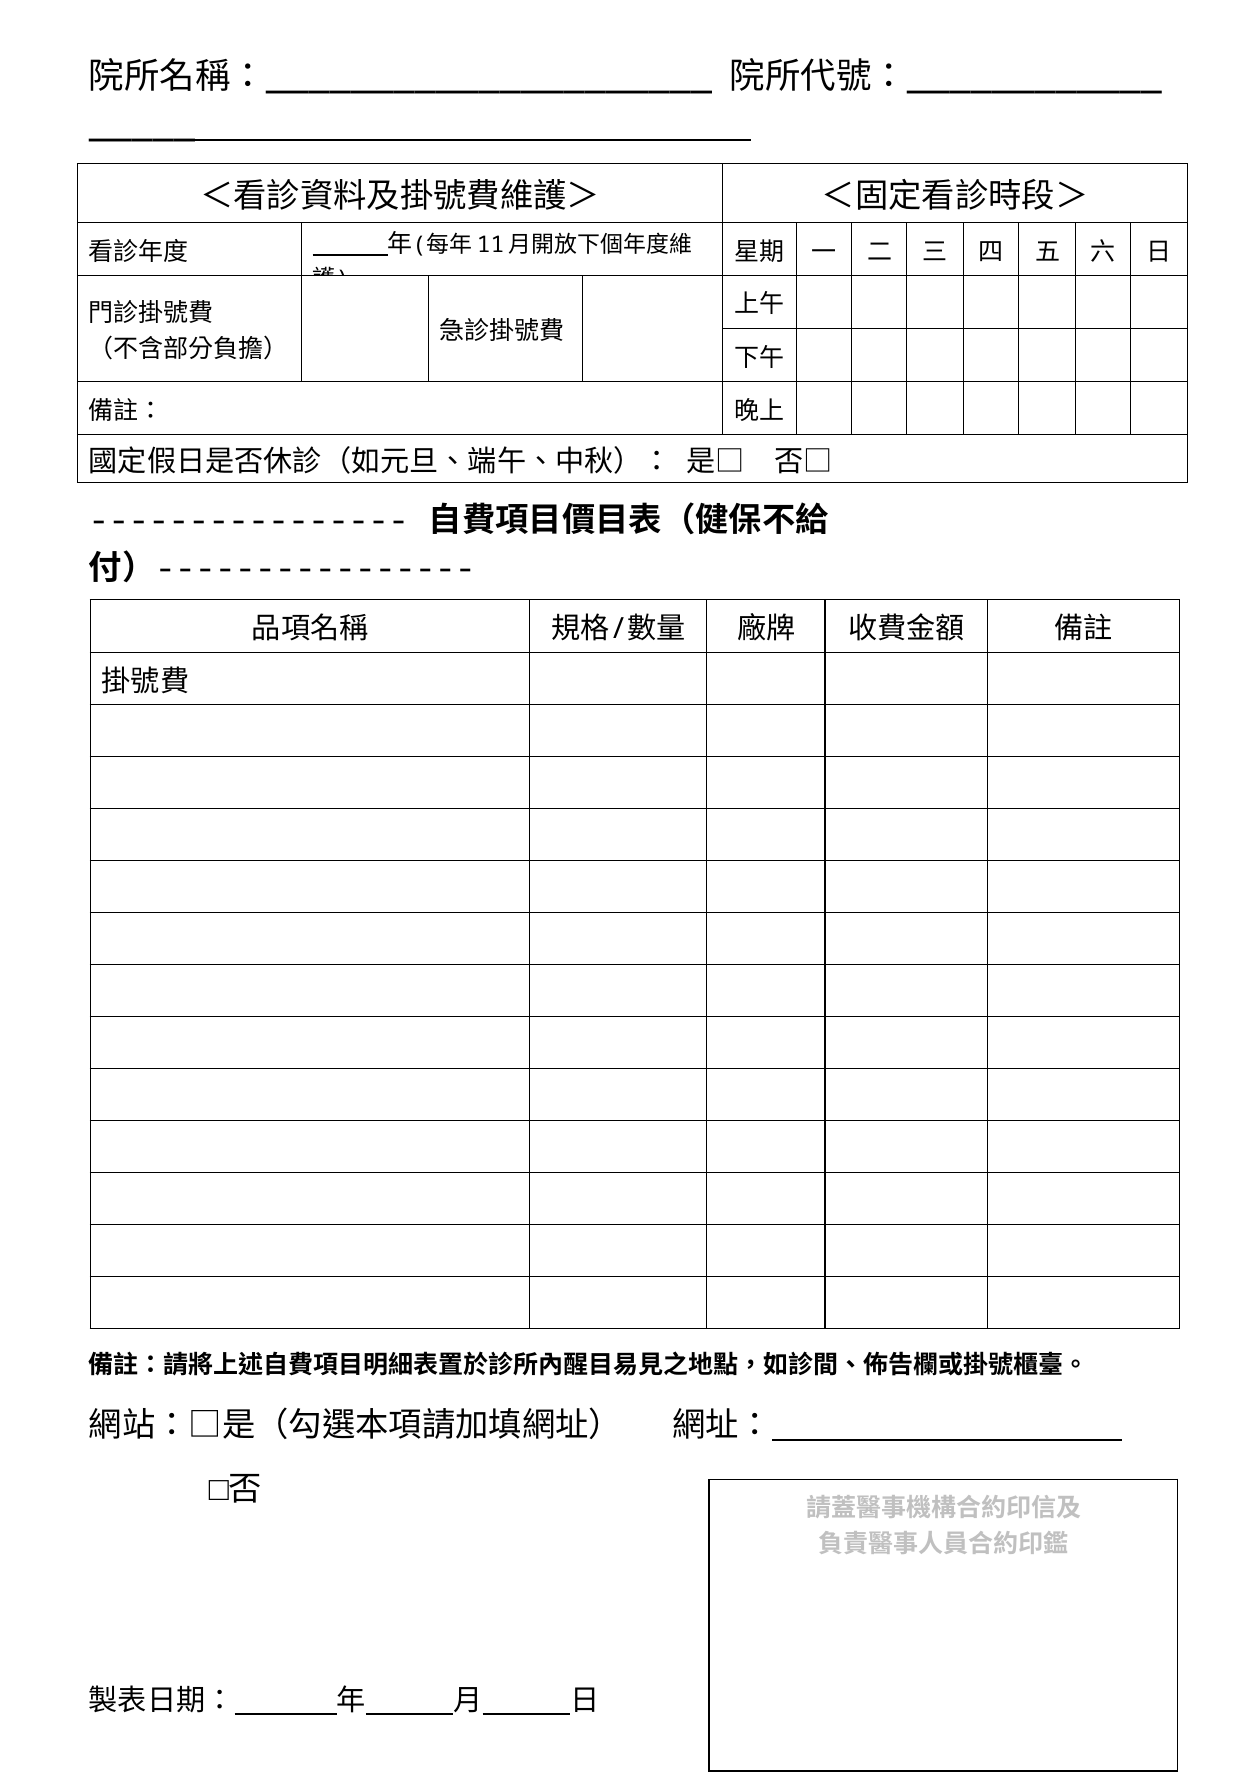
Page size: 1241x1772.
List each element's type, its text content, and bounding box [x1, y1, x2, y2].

table_cell [826, 861, 987, 912]
table_header ＜固定看診時段＞ [723, 164, 1187, 222]
table_cell 五 [1019, 223, 1075, 275]
table_cell [988, 1225, 1179, 1276]
table_cell [707, 1121, 824, 1172]
table_cell [91, 1277, 529, 1327]
table_cell [826, 913, 987, 964]
table_cell [707, 965, 824, 1016]
table_cell [826, 809, 987, 860]
table_cell [530, 1277, 706, 1327]
table_cell [852, 382, 906, 434]
table_cell [797, 329, 851, 381]
table_cell [852, 276, 906, 328]
table_cell [530, 1173, 706, 1223]
table_cell 上午 [723, 276, 796, 328]
table_header ＜看診資料及掛號費維護＞ [78, 164, 722, 222]
table_cell 看診年度 [78, 223, 301, 275]
text 備註：請將上述自費項目明細表置於診所內醒目易見之地點，如診間、佈告欄或掛號櫃臺。 [88, 1345, 1181, 1381]
table_cell [907, 329, 963, 381]
table_header 收費金額 [826, 600, 987, 652]
table_cell 年(每年11月開放下個年度維護) [302, 223, 722, 275]
table_cell [91, 1017, 529, 1068]
table_cell [907, 382, 963, 434]
table_cell 備註： [78, 382, 722, 434]
table_cell [1076, 382, 1130, 434]
table_cell [826, 1017, 987, 1068]
table_cell 晚上 [723, 382, 796, 434]
table_cell [988, 757, 1179, 808]
table_cell 三 [907, 223, 963, 275]
table_cell 下午 [723, 329, 796, 381]
table_cell [707, 913, 824, 964]
table_cell 一 [797, 223, 851, 275]
table_cell 門診掛號費 （不含部分負擔） [78, 276, 301, 381]
table_cell [530, 757, 706, 808]
table_cell [826, 653, 987, 704]
table_cell 掛號費 [91, 653, 529, 704]
table_cell [302, 276, 428, 381]
text □否 [710, 1480, 1177, 1770]
table_cell [826, 1173, 987, 1223]
table_cell [988, 913, 1179, 964]
table_cell [988, 965, 1179, 1016]
table_cell [988, 861, 1179, 912]
table_header 備註 [988, 600, 1179, 652]
table_cell [1131, 382, 1187, 434]
table_cell [907, 276, 963, 328]
table_cell [91, 1121, 529, 1172]
table_cell [826, 965, 987, 1016]
table_cell [91, 913, 529, 964]
table_cell [964, 329, 1018, 381]
table_cell [91, 705, 529, 756]
table_cell [530, 913, 706, 964]
table_cell [988, 1277, 1179, 1327]
table_cell [797, 382, 851, 434]
table_cell [988, 809, 1179, 860]
table_cell [707, 861, 824, 912]
table_cell [707, 653, 824, 704]
table_cell 日 [1131, 223, 1187, 275]
text ---------------- 自費項目價目表（健保不給付）---------------- [88, 492, 1181, 589]
table_cell [530, 809, 706, 860]
table_cell [797, 276, 851, 328]
table_cell 急診掛號費 [429, 276, 582, 381]
table_cell [707, 1017, 824, 1068]
table_cell [826, 1069, 987, 1119]
table_cell [1019, 382, 1075, 434]
text 負責醫事人員合約印鑑 [725, 1524, 1162, 1560]
table_cell [91, 1069, 529, 1119]
table_cell [583, 276, 722, 381]
table_cell [707, 757, 824, 808]
table_cell [530, 861, 706, 912]
table_cell 二 [852, 223, 906, 275]
table_cell [707, 809, 824, 860]
table_cell [826, 757, 987, 808]
table_cell [91, 809, 529, 860]
table_cell [826, 705, 987, 756]
table_cell [1076, 276, 1130, 328]
table_cell [1019, 329, 1075, 381]
table_cell [707, 1069, 824, 1119]
table_cell [530, 1017, 706, 1068]
table_cell [988, 705, 1179, 756]
table_cell [91, 757, 529, 808]
text 請蓋醫事機構合約印信及 [725, 1488, 1162, 1524]
text 製表日期： 年 月 日 [88, 1676, 708, 1719]
table_cell [707, 1173, 824, 1223]
table_cell [91, 1225, 529, 1276]
table_cell [91, 861, 529, 912]
table_header 品項名稱 [91, 600, 529, 652]
table_cell 國定假日是否休診（如元旦、端午、中秋）： 是□ 否□ [78, 435, 1187, 482]
table_cell [530, 1225, 706, 1276]
table_cell [530, 965, 706, 1016]
table_cell 四 [964, 223, 1018, 275]
table_cell [91, 1173, 529, 1223]
table_cell [988, 1173, 1179, 1223]
table_header 規格/數量 [530, 600, 706, 652]
table_cell [530, 653, 706, 704]
table_cell [852, 329, 906, 381]
table_cell [707, 705, 824, 756]
table_cell [1076, 329, 1130, 381]
table_cell [530, 1069, 706, 1119]
table_cell [530, 705, 706, 756]
table_cell [964, 382, 1018, 434]
table_cell [91, 965, 529, 1016]
table_cell 星期 [723, 223, 796, 275]
table_cell [988, 1121, 1179, 1172]
table_cell [707, 1225, 824, 1276]
table_cell [988, 1017, 1179, 1068]
table_cell [1019, 276, 1075, 328]
table_cell 六 [1076, 223, 1130, 275]
text 院所名稱：_____________________ 院所代號：_________________ [88, 47, 1181, 147]
table_cell [826, 1277, 987, 1327]
table_cell [707, 1277, 824, 1327]
table_cell [988, 653, 1179, 704]
table_cell [1131, 276, 1187, 328]
table_header 廠牌 [707, 600, 824, 652]
table_cell [530, 1121, 706, 1172]
table_cell [1131, 329, 1187, 381]
table_cell [826, 1225, 987, 1276]
text 網站：□是（勾選本項請加填網址） 網址： [88, 1397, 1181, 1446]
text □否 [88, 1462, 1181, 1510]
table_cell [964, 276, 1018, 328]
table_cell [988, 1069, 1179, 1119]
table_cell [826, 1121, 987, 1172]
